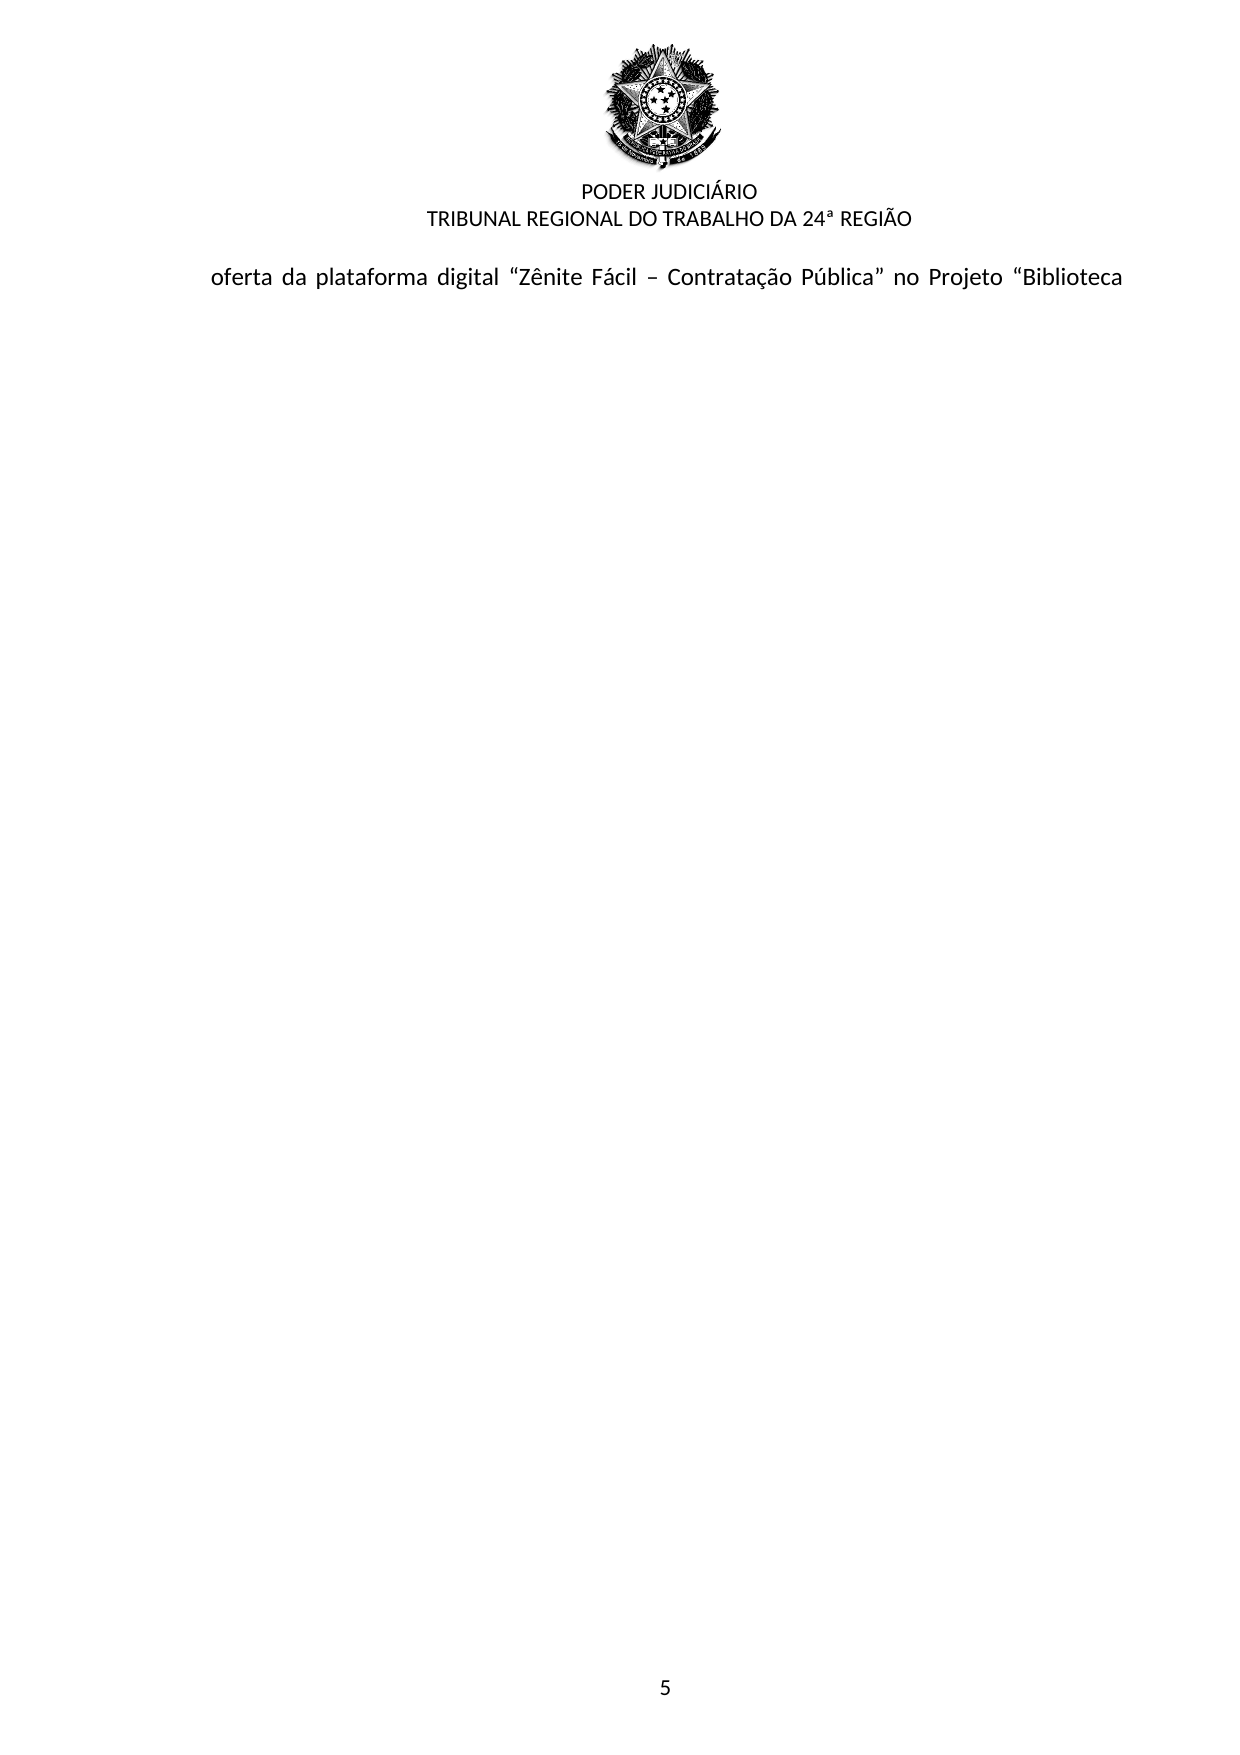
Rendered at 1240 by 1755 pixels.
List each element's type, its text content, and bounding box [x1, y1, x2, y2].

text oferta da plataforma digital “Zênite Fácil – Contratação Pública” no Projeto “Biblioteca [175, 261, 1123, 291]
